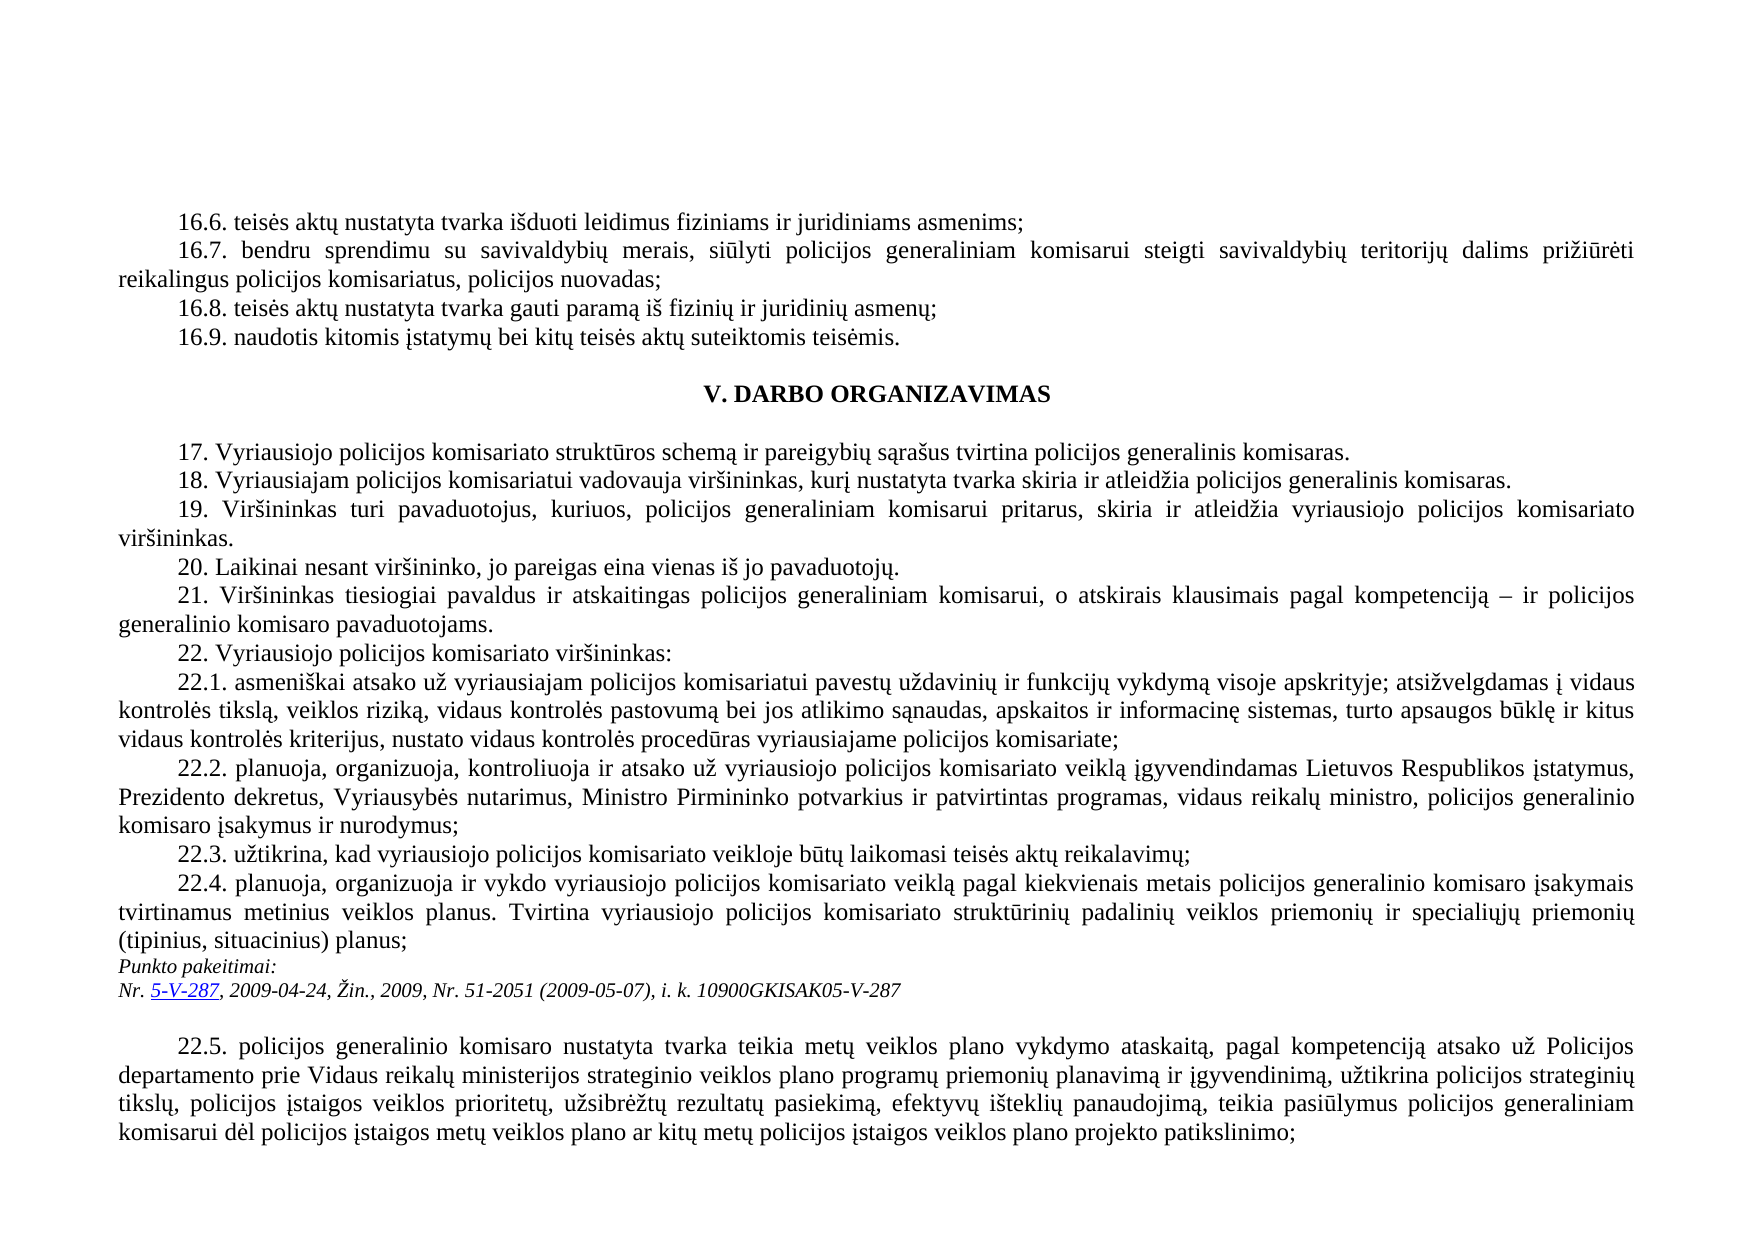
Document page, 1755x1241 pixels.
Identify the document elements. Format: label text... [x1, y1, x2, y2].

text 16.8. teisės aktų nustatyta tvarka gauti paramą iš fizinių ir juridinių asmenų; [118, 293, 1636, 322]
text 22.3. užtikrina, kad vyriausiojo policijos komisariato veikloje būtų laikomasi teisės aktų reikalavimų; [118, 839, 1636, 868]
text 19. Viršininkas turi pavaduotojus, kuriuos, policijos generaliniam komisarui pritarus, skiria ir atleidžia vyriausiojo policijos komisariato viršininkas. [118, 494, 1636, 552]
text V. DARBO ORGANIZAVIMAS [118, 379, 1636, 408]
text 22.5. policijos generalinio komisaro nustatyta tvarka teikia metų veiklos plano vykdymo ataskaitą, pagal kompetenciją atsako už Policijos departamento prie Vidaus reikalų ministerijos strateginio veiklos plano programų priemonių planavimą ir įgyvendinimą, užtikrina policijos strateginių tikslų, policijos įstaigos veiklos prioritetų, užsibrėžtų rezultatų pasiekimą, efektyvų išteklių panaudojimą, teikia pasiūlymus policijos generaliniam komisarui dėl policijos įstaigos metų veiklos plano ar kitų metų policijos įstaigos veiklos plano projekto patikslinimo; [118, 1031, 1636, 1146]
text 20. Laikinai nesant viršininko, jo pareigas eina vienas iš jo pavaduotojų. [118, 552, 1636, 580]
text Punkto pakeitimai: [118, 954, 1636, 978]
text 16.9. naudotis kitomis įstatymų bei kitų teisės aktų suteiktomis teisėmis. [118, 322, 1636, 350]
text 22.2. planuoja, organizuoja, kontroliuoja ir atsako už vyriausiojo policijos komisariato veiklą įgyvendindamas Lietuvos Respublikos įstatymus, Prezidento dekretus, Vyriausybės nutarimus, Ministro Pirmininko potvarkius ir patvirtintas programas, vidaus reikalų ministro, policijos generalinio komisaro įsakymus ir nurodymus; [118, 753, 1636, 839]
text 21. Viršininkas tiesiogiai pavaldus ir atskaitingas policijos generaliniam komisarui, o atskirais klausimais pagal kompetenciją – ir policijos generalinio komisaro pavaduotojams. [118, 580, 1636, 638]
text 16.6. teisės aktų nustatyta tvarka išduoti leidimus fiziniams ir juridiniams asmenims; [118, 207, 1636, 235]
text 22.4. planuoja, organizuoja ir vykdo vyriausiojo policijos komisariato veiklą pagal kiekvienais metais policijos generalinio komisaro įsakymais tvirtinamus metinius veiklos planus. Tvirtina vyriausiojo policijos komisariato struktūrinių padalinių veiklos priemonių ir specialiųjų priemonių (tipinius, situacinius) planus; [118, 868, 1636, 954]
text 22.1. asmeniškai atsako už vyriausiajam policijos komisariatui pavestų uždavinių ir funkcijų vykdymą visoje apskrityje; atsižvelgdamas į vidaus kontrolės tikslą, veiklos riziką, vidaus kontrolės pastovumą bei jos atlikimo sąnaudas, apskaitos ir informacinę sistemas, turto apsaugos būklę ir kitus vidaus kontrolės kriterijus, nustato vidaus kontrolės procedūras vyriausiajame policijos komisariate; [118, 667, 1636, 753]
text Nr. 5-V-287, 2009-04-24, Žin., 2009, Nr. 51-2051 (2009-05-07), i. k. 10900GKISAK05-V-287 [118, 978, 1636, 1002]
text 16.7. bendru sprendimu su savivaldybių merais, siūlyti policijos generaliniam komisarui steigti savivaldybių teritorijų dalims prižiūrėti reikalingus policijos komisariatus, policijos nuovadas; [118, 235, 1636, 293]
text 18. Vyriausiajam policijos komisariatui vadovauja viršininkas, kurį nustatyta tvarka skiria ir atleidžia policijos generalinis komisaras. [118, 465, 1636, 494]
text 17. Vyriausiojo policijos komisariato struktūros schemą ir pareigybių sąrašus tvirtina policijos generalinis komisaras. [118, 437, 1636, 465]
text 22. Vyriausiojo policijos komisariato viršininkas: [118, 638, 1636, 667]
